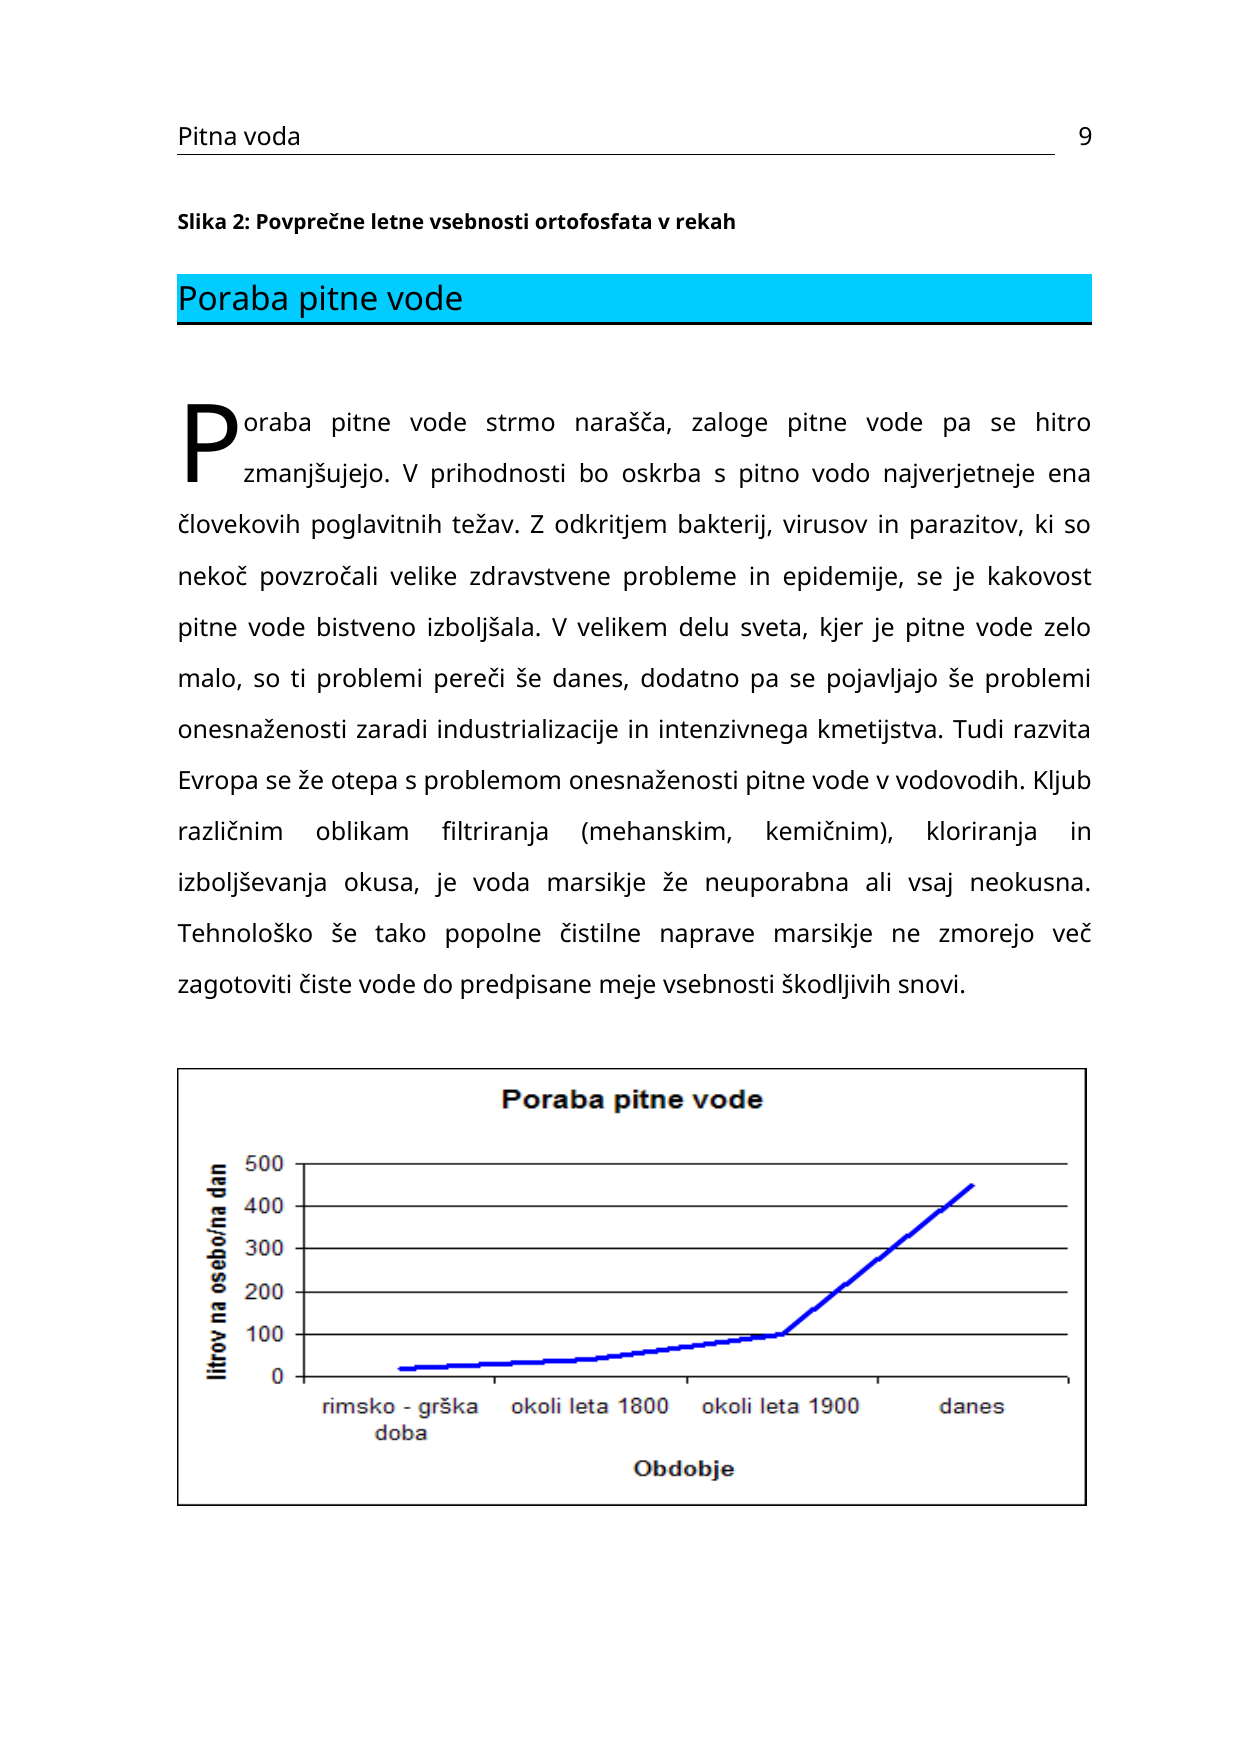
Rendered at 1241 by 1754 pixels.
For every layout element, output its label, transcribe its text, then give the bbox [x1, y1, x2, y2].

picture [177, 1068, 1087, 1506]
text Slika 2: Povprečne letne vsebnosti ortofosfata v rekah [177, 207, 1092, 235]
subtitle Poraba pitne vode [177, 274, 1092, 322]
text Poraba pitne vode strmo narašča, zaloge pitne vode pa se hitro zmanjšujejo. V prihodnosti bo oskrba s pitno vodo najverjetneje ena človekovih poglavitnih težav. Z odkritjem bakterij, virusov in parazitov, ki so nekoč povzročali velike zdravstvene probleme in epidemije, se je kakovost pitne vode bistveno izboljšala. V velikem delu sveta, kjer je pitne vode zelo malo, so ti problemi pereči še danes, dodatno pa se pojavljajo še problemi onesnaženosti zaradi industrializacije in intenzivnega kmetijstva. Tudi razvita Evropa se že otepa s problemom onesnaženosti pitne vode v vodovodih. Kljub različnim oblikam filtriranja (mehanskim, kemičnim), kloriranja in izboljševanja okusa, je voda marsikje že neuporabna ali vsaj neokusna. Tehnološko še tako popolne čistilne naprave marsikje ne zmorejo več zagotoviti čiste vode do predpisane meje vsebnosti škodljivih snovi. [177, 405, 1092, 1001]
